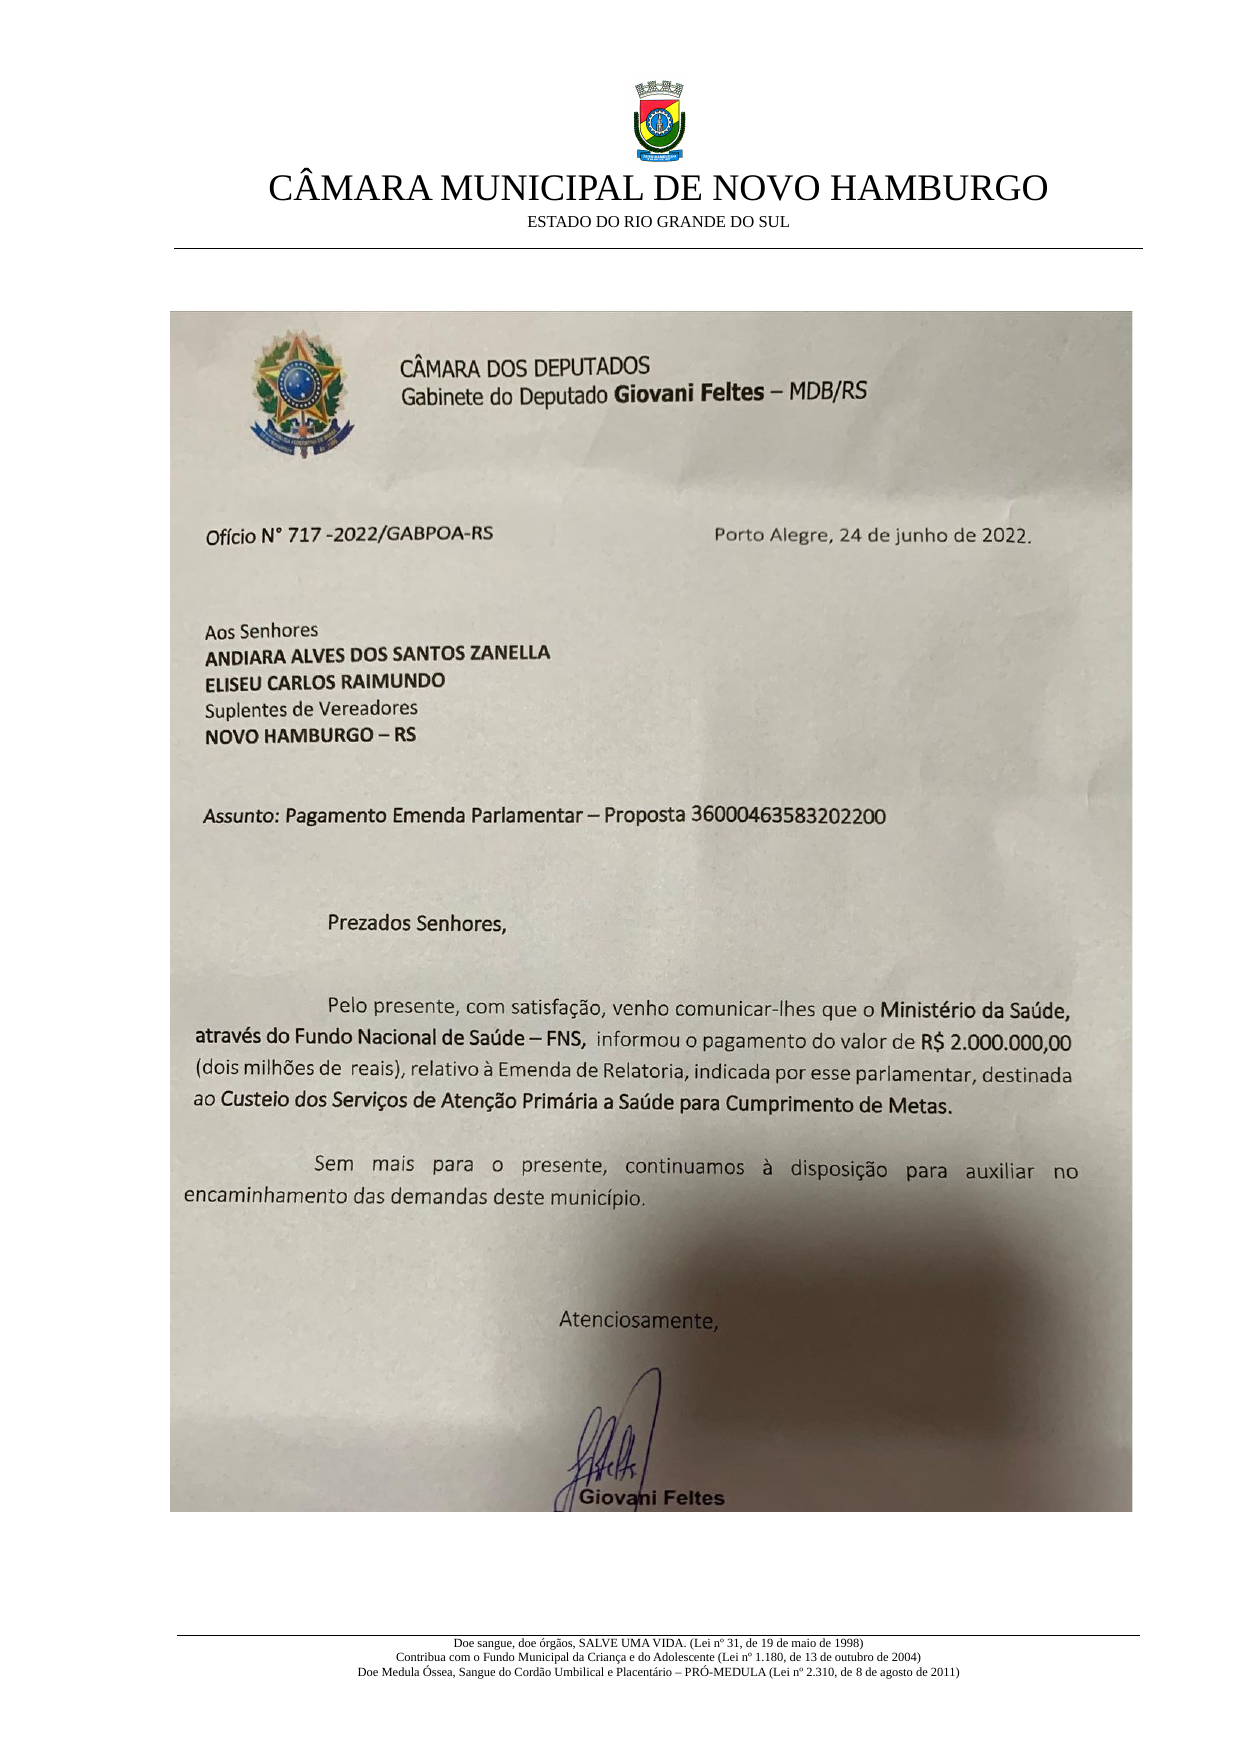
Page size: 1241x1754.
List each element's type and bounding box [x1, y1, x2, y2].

picture [629, 75, 688, 166]
picture [170, 311, 1133, 1512]
